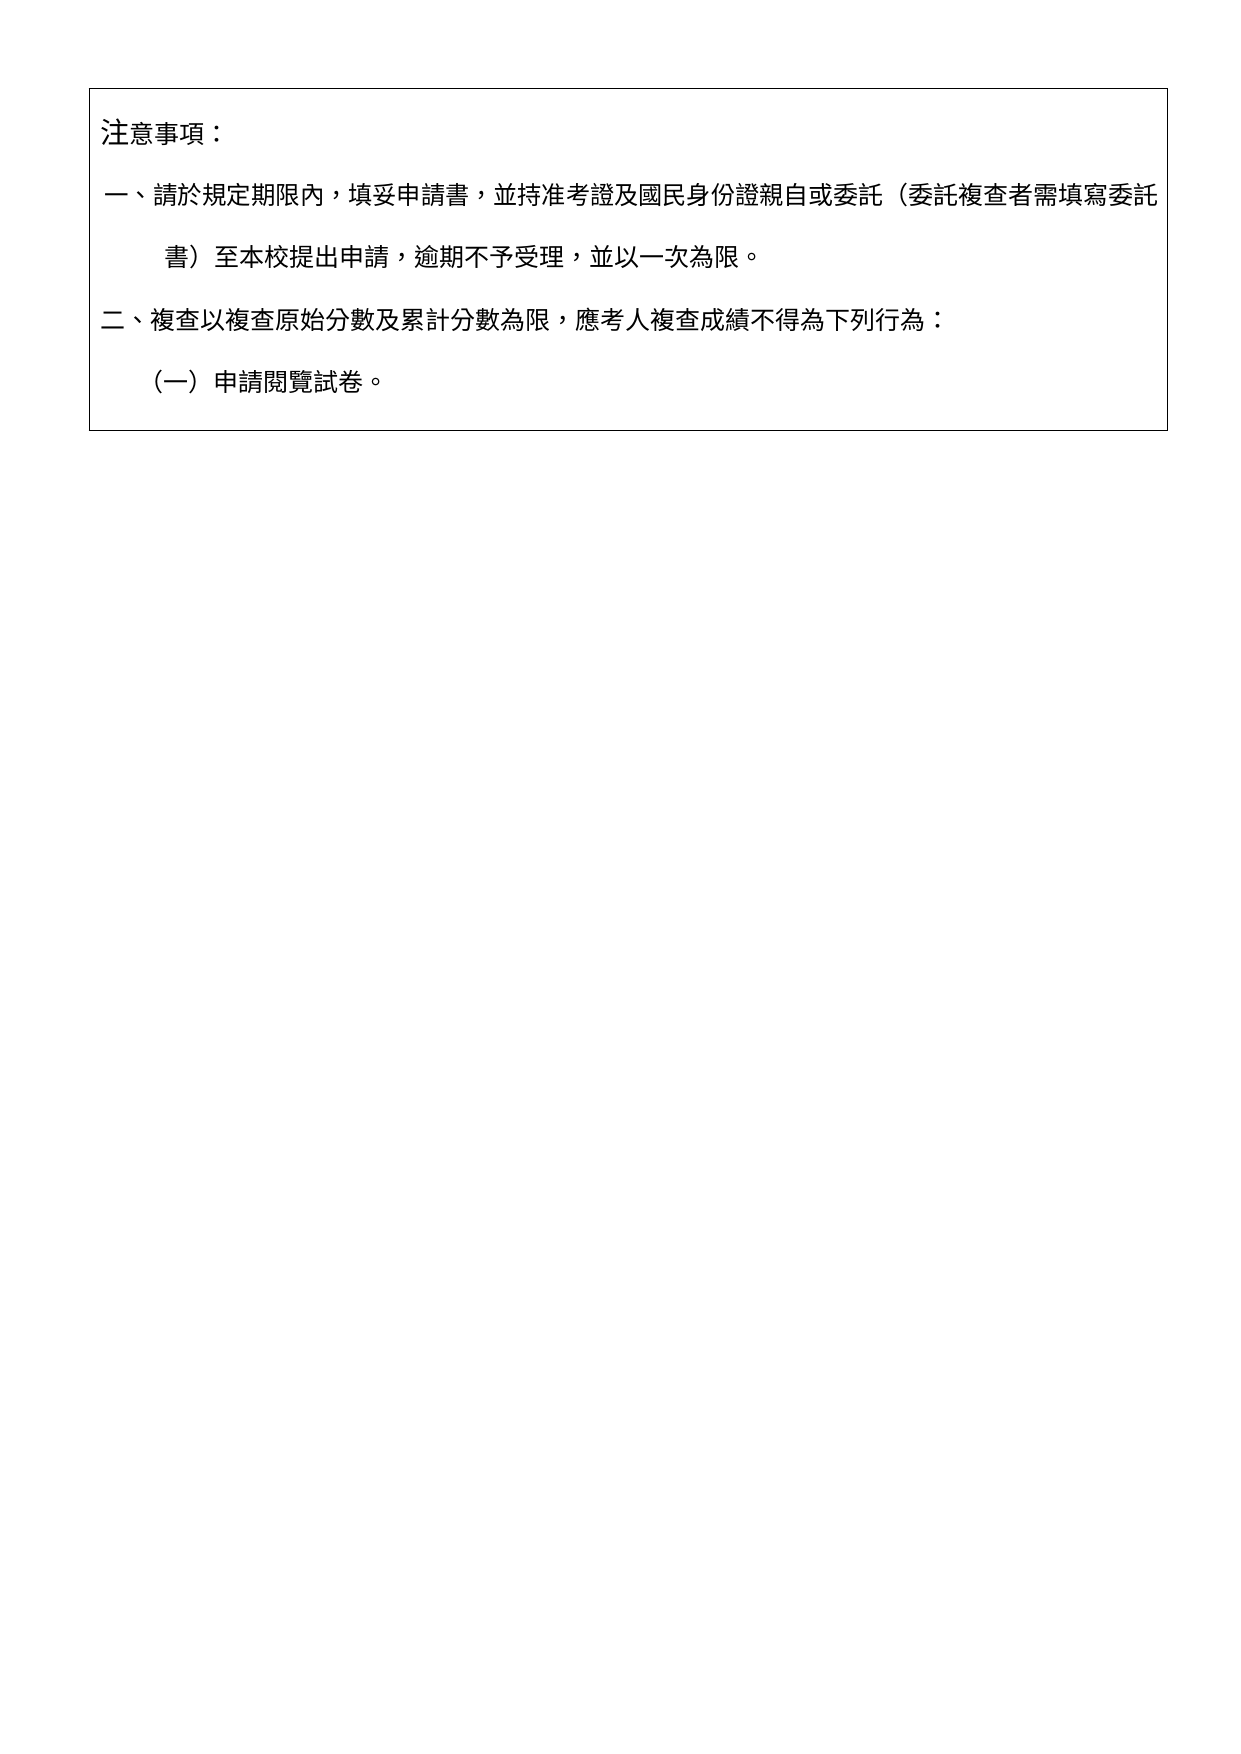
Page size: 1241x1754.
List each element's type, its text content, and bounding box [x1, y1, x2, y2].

table_cell 注意事項： 一、請於規定期限內，填妥申請書，並持准考證及國民身份證親自或委託（委託複查者需填寫委託 書）至本校提出申請，逾期不予受理，並以一次為限。 二、複查以複查原始分數及累計分數為限，應考人複查成績不得為下列行為： （一）申請閱覽試卷。 （二）申請為任何複製行為。 （三）要求重新評閱。 （四）要求告知甄選委員、命題委員、閱卷委員、口試委員、試教委員之姓名及有關資料。 三、複查項目僅限應考人申請部分，非為申請複查部分，概不複查。 [90, 89, 1167, 429]
